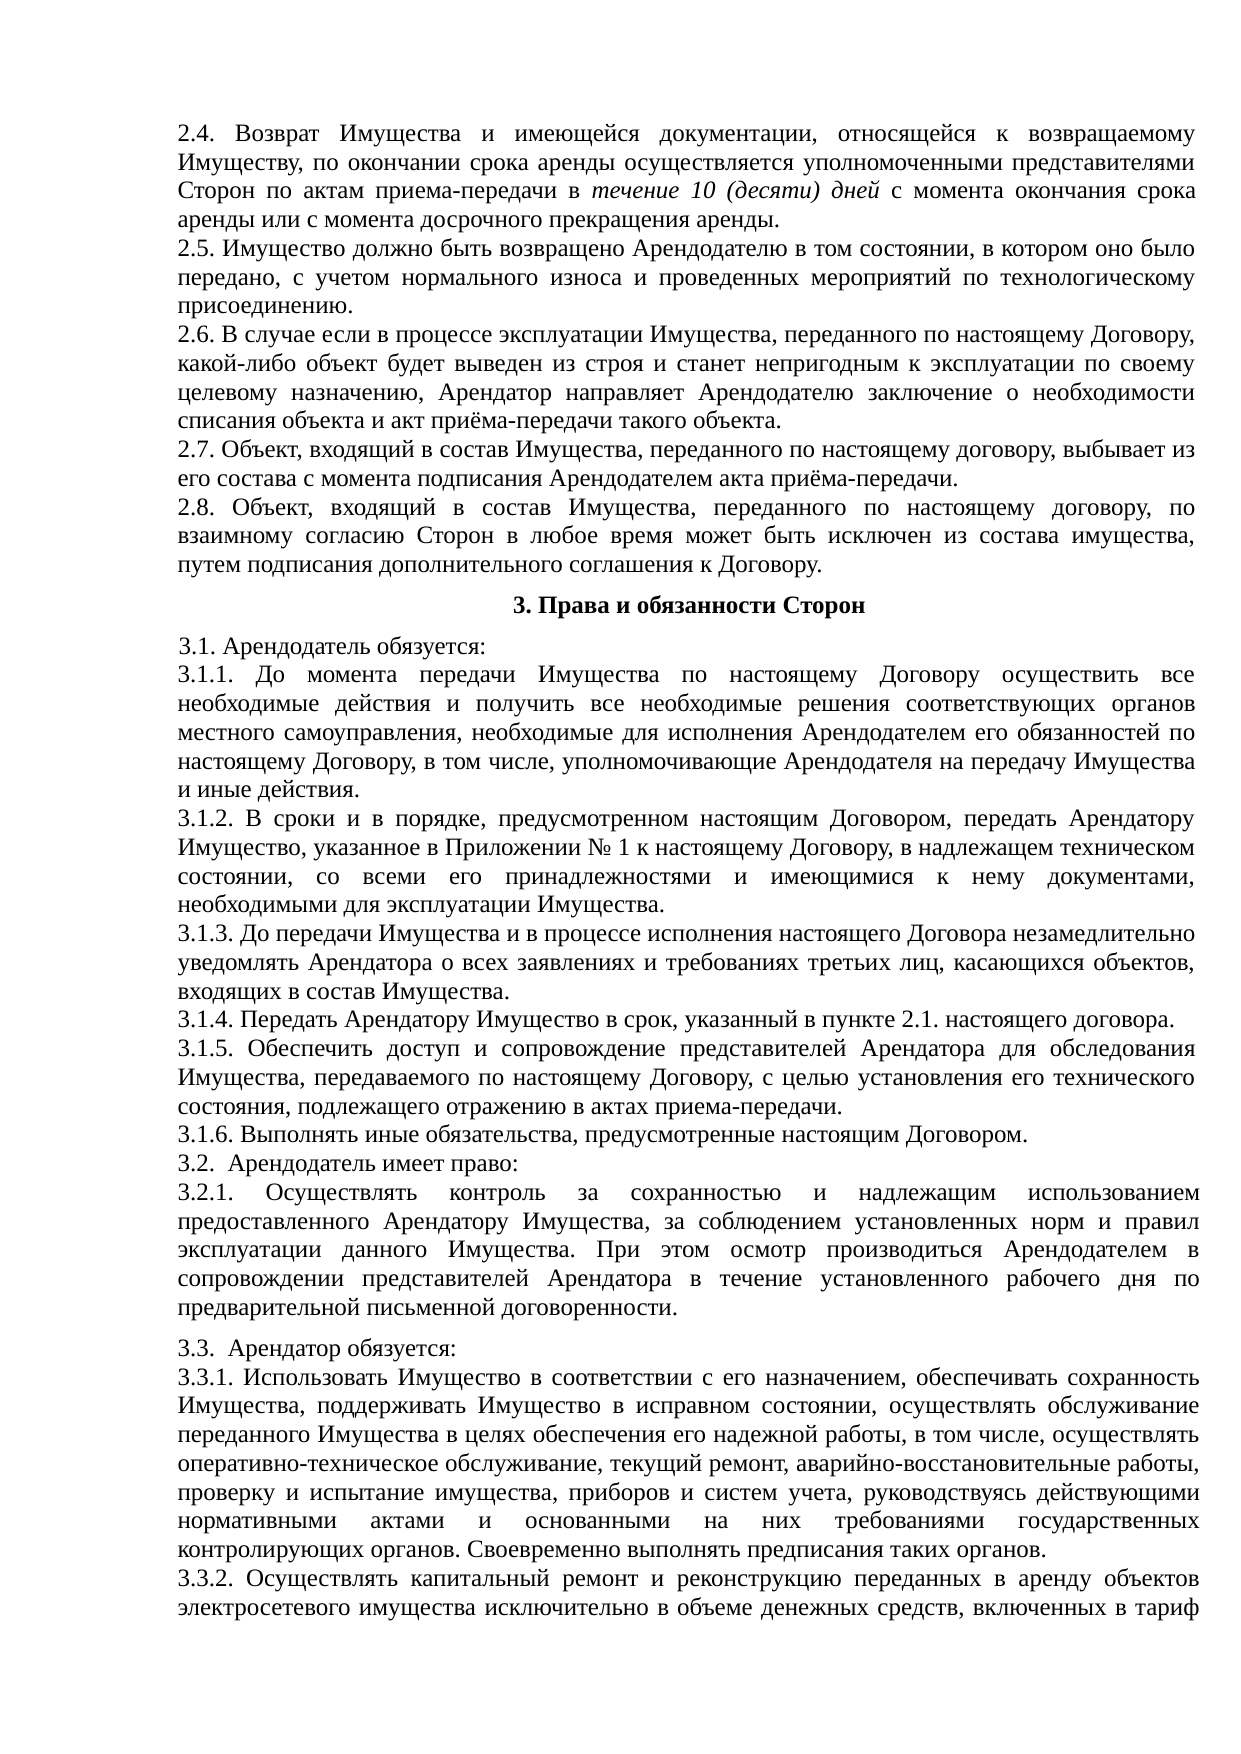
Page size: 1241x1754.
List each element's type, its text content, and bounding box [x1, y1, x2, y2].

text 3.2. Арендодатель имеет право: [177, 1148, 1196, 1177]
text 3.1. Арендодатель обязуется: [178, 631, 1201, 659]
text 2.4. Возврат Имущества и имеющейся документации, относящейся к возвращаемому Имуществу, по окончании срока аренды осуществляется уполномоченными представителями Сторон по актам приема-передачи в течение 10 (десяти) дней с момента окончания срока аренды или с момента досрочного прекращения аренды. [177, 118, 1196, 233]
text 3. Права и обязанности Сторон [178, 590, 1201, 619]
text 2.7. Объект, входящий в состав Имущества, переданного по настоящему договору, выбывает из его состава с момента подписания Арендодателем акта приёма-передачи. [177, 434, 1196, 492]
text 2.5. Имущество должно быть возвращено Арендодателю в том состоянии, в котором оно было передано, с учетом нормального износа и проведенных мероприятий по технологическому присоединению. [177, 233, 1196, 319]
text 3.1.6. Выполнять иные обязательства, предусмотренные настоящим Договором. [177, 1119, 1196, 1148]
text 3.3. Арендатор обязуется: [177, 1333, 1201, 1362]
text 3.1.1. До момента передачи Имущества по настоящему Договору осуществить все необходимые действия и получить все необходимые решения соответствующих органов местного самоуправления, необходимые для исполнения Арендодателем его обязанностей по настоящему Договору, в том числе, уполномочивающие Арендодателя на передачу Имущества и иные действия. [177, 659, 1196, 803]
text 3.3.2. Осуществлять капитальный ремонт и реконструкцию переданных в аренду объектов электросетевого имущества исключительно в объеме денежных средств, включенных в тариф [177, 1563, 1201, 1620]
text 3.1.2. В сроки и в порядке, предусмотренном настоящим Договором, передать Арендатору Имущество, указанное в Приложении № 1 к настоящему Договору, в надлежащем техническом состоянии, со всеми его принадлежностями и имеющимися к нему документами, необходимыми для эксплуатации Имущества. [177, 803, 1196, 918]
text 2.8. Объект, входящий в состав Имущества, переданного по настоящему договору, по взаимному согласию Сторон в любое время может быть исключен из состава имущества, путем подписания дополнительного соглашения к Договору. [177, 492, 1196, 578]
text 3.1.5. Обеспечить доступ и сопровождение представителей Арендатора для обследования Имущества, передаваемого по настоящему Договору, с целью установления его технического состояния, подлежащего отражению в актах приема-передачи. [177, 1033, 1196, 1119]
text 3.3.1. Использовать Имущество в соответствии с его назначением, обеспечивать сохранность Имущества, поддерживать Имущество в исправном состоянии, осуществлять обслуживание переданного Имущества в целях обеспечения его надежной работы, в том числе, осуществлять оперативно-техническое обслуживание, текущий ремонт, аварийно-восстановительные работы, проверку и испытание имущества, приборов и систем учета, руководствуясь действующими нормативными актами и основанными на них требованиями государственных контролирующих органов. Своевременно выполнять предписания таких органов. [177, 1362, 1201, 1563]
text 3.1.4. Передать Арендатору Имущество в срок, указанный в пункте 2.1. настоящего договора. [177, 1004, 1196, 1033]
text 2.6. В случае если в процессе эксплуатации Имущества, переданного по настоящему Договору, какой-либо объект будет выведен из строя и станет непригодным к эксплуатации по своему целевому назначению, Арендатор направляет Арендодателю заключение о необходимости списания объекта и акт приёма-передачи такого объекта. [177, 319, 1196, 434]
text 3.2.1. Осуществлять контроль за сохранностью и надлежащим использованием предоставленного Арендатору Имущества, за соблюдением установленных норм и правил эксплуатации данного Имущества. При этом осмотр производиться Арендодателем в сопровождении представителей Арендатора в течение установленного рабочего дня по предварительной письменной договоренности. [177, 1177, 1201, 1321]
text 3.1.3. До передачи Имущества и в процессе исполнения настоящего Договора незамедлительно уведомлять Арендатора о всех заявлениях и требованиях третьих лиц, касающихся объектов, входящих в состав Имущества. [177, 918, 1196, 1004]
